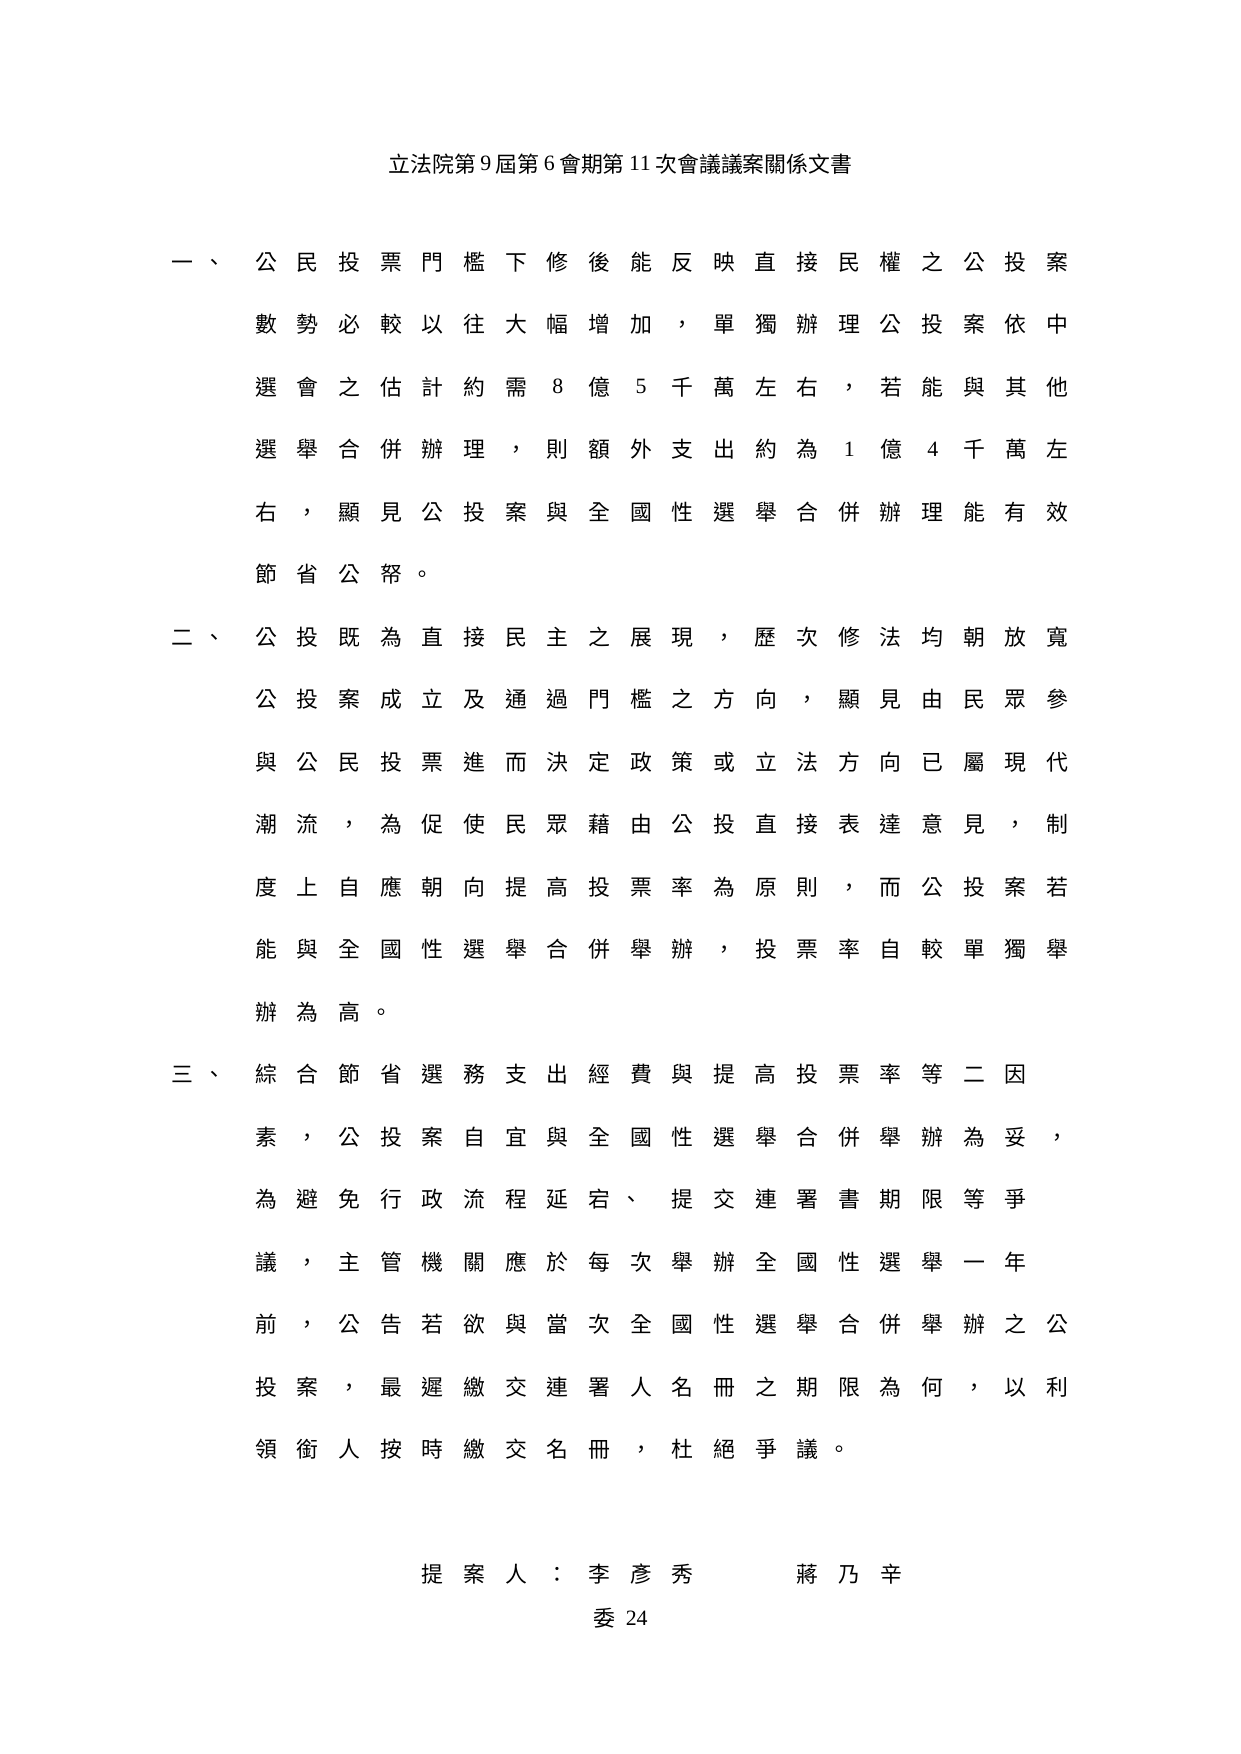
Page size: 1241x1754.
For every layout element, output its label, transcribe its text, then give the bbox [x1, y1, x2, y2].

text 提案人：李彥秀 蔣乃辛 [403, 1531, 1012, 1594]
text 二、公投既為直接民主之展現，歷次修法均朝放寬公投案成立及通過門檻之方向，顯見由民眾參與公民投票進而決定政策或立法方向已屬現代潮流，為促使民眾藉由公投直接表達意見，制度上自應朝向提高投票率為原則，而公投案若能與全國性選舉合併舉辦，投票率自較單獨舉辦為高。 [162, 594, 1078, 1031]
text 三、綜合節省選務支出經費與提高投票率等二因素，公投案自宜與全國性選舉合併舉辦為妥，為避免行政流程延宕、提交連署書期限等爭議，主管機關應於每次舉辦全國性選舉一年前，公告若欲與當次全國性選舉合併舉辦之公投案，最遲繳交連署人名冊之期限為何，以利領銜人按時繳交名冊，杜絕爭議。 [162, 1031, 1078, 1469]
text 一、公民投票門檻下修後能反映直接民權之公投案數勢必較以往大幅增加，單獨辦理公投案依中選會之估計約需8億5千萬左右，若能與其他選舉合併辦理，則額外支出約為1億4千萬左右，顯見公投案與全國性選舉合併辦理能有效節省公帑。 [162, 219, 1078, 594]
